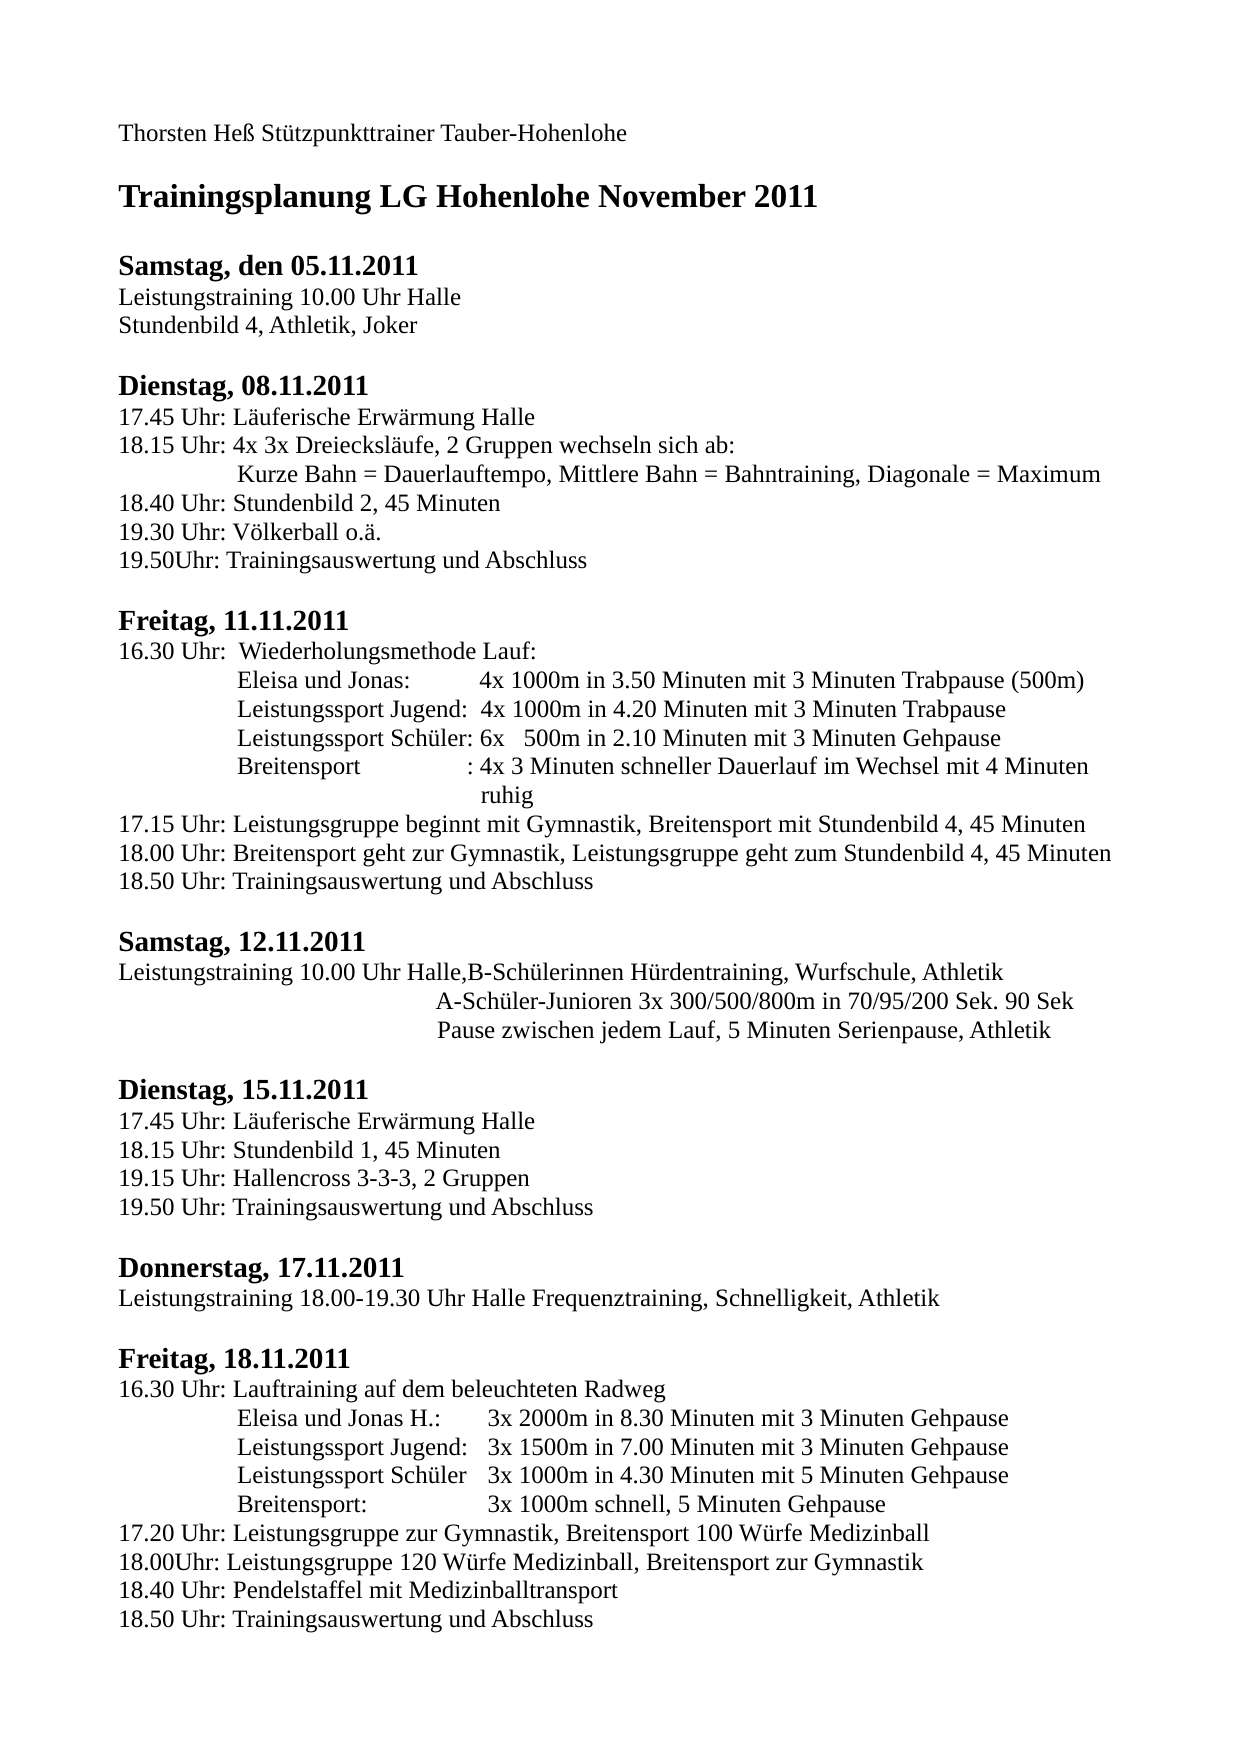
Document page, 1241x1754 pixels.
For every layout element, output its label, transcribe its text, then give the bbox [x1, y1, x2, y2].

text Samstag, 12.11.2011 [118, 924, 1122, 957]
text 18.15 Uhr: 4x 3x Dreiecksläufe, 2 Gruppen wechseln sich ab: [118, 430, 1122, 459]
text 17.15 Uhr: Leistungsgruppe beginnt mit Gymnastik, Breitensport mit Stundenbild 4, 45 Minuten [118, 809, 1122, 838]
text 18.50 Uhr: Trainingsauswertung und Abschluss [118, 1604, 1122, 1633]
text 18.00Uhr: Leistungsgruppe 120 Würfe Medizinball, Breitensport zur Gymnastik [118, 1547, 1122, 1576]
text Leistungstraining 10.00 Uhr Halle [118, 282, 1122, 311]
text 17.45 Uhr: Läuferische Erwärmung Halle [118, 402, 1122, 430]
text Dienstag, 15.11.2011 [118, 1072, 1122, 1106]
text Samstag, den 05.11.2011 [118, 248, 1122, 282]
text 16.30 Uhr: Lauftraining auf dem beleuchteten Radweg [118, 1374, 1122, 1403]
text Kurze Bahn = Dauerlauftempo, Mittlere Bahn = Bahntraining, Diagonale = Maximum [118, 459, 1122, 488]
text A-Schüler-Junioren 3x 300/500/800m in 70/95/200 Sek. 90 Sek [118, 986, 1122, 1015]
text Stundenbild 4, Athletik, Joker [118, 311, 1122, 339]
text 19.50 Uhr: Trainingsauswertung und Abschluss [118, 1192, 1122, 1221]
text Leistungstraining 18.00-19.30 Uhr Halle Frequenztraining, Schnelligkeit, Athletik [118, 1283, 1122, 1312]
text ruhig [118, 780, 1122, 809]
text Leistungssport Jugend: 3x 1500m in 7.00 Minuten mit 3 Minuten Gehpause [118, 1432, 1122, 1461]
text Leistungssport Schüler 3x 1000m in 4.30 Minuten mit 5 Minuten Gehpause [118, 1461, 1122, 1489]
text Eleisa und Jonas: 4x 1000m in 3.50 Minuten mit 3 Minuten Trabpause (500m) [118, 665, 1122, 694]
text Freitag, 11.11.2011 [118, 603, 1122, 636]
text 18.00 Uhr: Breitensport geht zur Gymnastik, Leistungsgruppe geht zum Stundenbild 4, 45 Minuten [118, 838, 1122, 866]
text 16.30 Uhr: Wiederholungsmethode Lauf: [118, 636, 1122, 665]
text Trainingsplanung LG Hohenlohe November 2011 [118, 176, 1122, 215]
text Dienstag, 08.11.2011 [118, 368, 1122, 402]
text 18.50 Uhr: Trainingsauswertung und Abschluss [118, 866, 1122, 895]
text 18.40 Uhr: Pendelstaffel mit Medizinballtransport [118, 1576, 1122, 1604]
text Donnerstag, 17.11.2011 [118, 1250, 1122, 1283]
text Pause zwischen jedem Lauf, 5 Minuten Serienpause, Athletik [118, 1015, 1122, 1044]
text 19.50Uhr: Trainingsauswertung und Abschluss [118, 545, 1122, 574]
text 18.40 Uhr: Stundenbild 2, 45 Minuten [118, 488, 1122, 517]
text Leistungssport Jugend: 4x 1000m in 4.20 Minuten mit 3 Minuten Trabpause [118, 694, 1122, 723]
text Freitag, 18.11.2011 [118, 1341, 1122, 1374]
text 19.15 Uhr: Hallencross 3-3-3, 2 Gruppen [118, 1163, 1122, 1192]
text Breitensport: 3x 1000m schnell, 5 Minuten Gehpause [118, 1489, 1122, 1518]
text Breitensport : 4x 3 Minuten schneller Dauerlauf im Wechsel mit 4 Minuten [118, 751, 1122, 780]
text 19.30 Uhr: Völkerball o.ä. [118, 517, 1122, 545]
text 17.20 Uhr: Leistungsgruppe zur Gymnastik, Breitensport 100 Würfe Medizinball [118, 1518, 1122, 1547]
text Leistungssport Schüler: 6x 500m in 2.10 Minuten mit 3 Minuten Gehpause [118, 723, 1122, 751]
text Eleisa und Jonas H.: 3x 2000m in 8.30 Minuten mit 3 Minuten Gehpause [118, 1403, 1122, 1432]
text 18.15 Uhr: Stundenbild 1, 45 Minuten [118, 1135, 1122, 1163]
text 17.45 Uhr: Läuferische Erwärmung Halle [118, 1106, 1122, 1135]
text Leistungstraining 10.00 Uhr Halle,B-Schülerinnen Hürdentraining, Wurfschule, Athletik [118, 957, 1122, 986]
